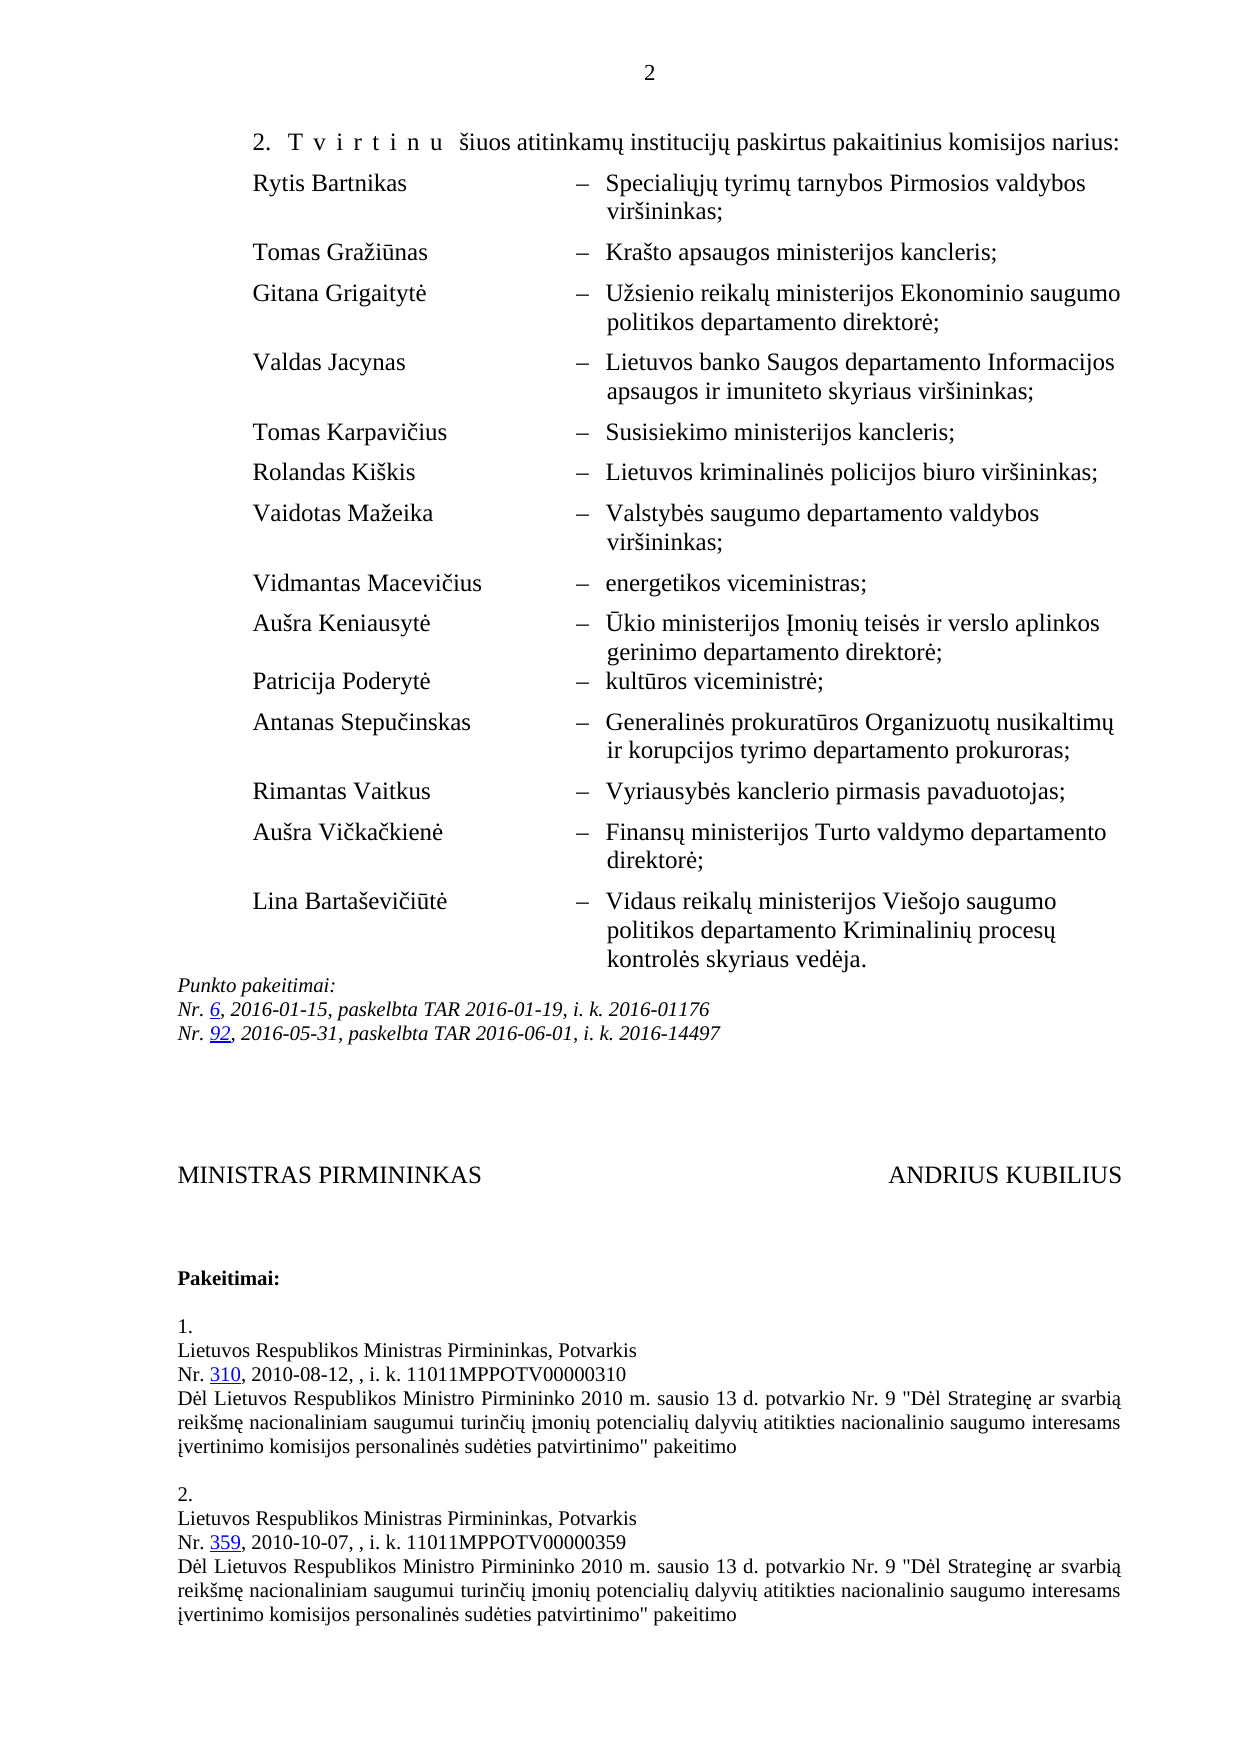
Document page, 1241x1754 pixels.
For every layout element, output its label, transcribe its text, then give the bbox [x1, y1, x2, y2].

text Nr. 6, 2016-01-15, paskelbta TAR 2016-01-19, i. k. 2016-01176 [177, 997, 1122, 1021]
text Tomas Karpavičius – Susisiekimo ministerijos kancleris; [252, 417, 1122, 446]
text Lietuvos Respublikos Ministras Pirmininkas, Potvarkis [177, 1338, 1122, 1362]
text Vaidotas Mažeika – Valstybės saugumo departamento valdybos viršininkas; [252, 498, 1122, 556]
text Lina Bartaševičiūtė – Vidaus reikalų ministerijos Viešojo saugumo politikos departamento Kriminalinių procesų kontrolės skyriaus vedėja. [252, 886, 1122, 973]
text Pakeitimai: [177, 1265, 1122, 1289]
text 2. Tvirtinu šiuos atitinkamų institucijų paskirtus pakaitinius komisijos narius: [177, 118, 1122, 156]
text Punkto pakeitimai: [177, 973, 1122, 997]
text Rytis Bartnikas – Specialiųjų tyrimų tarnybos Pirmosios valdybos viršininkas; [252, 168, 1122, 225]
text Valdas Jacynas – Lietuvos banko Saugos departamento Informacijos apsaugos ir imuniteto skyriaus viršininkas; [252, 347, 1122, 405]
text Patricija Poderytė – kultūros viceministrė; [252, 666, 1122, 695]
text Rimantas Vaitkus – Vyriausybės kanclerio pirmasis pavaduotojas; [252, 776, 1122, 805]
text Nr. 92, 2016-05-31, paskelbta TAR 2016-06-01, i. k. 2016-14497 [177, 1021, 1122, 1045]
text Aušra Vičkačkienė – Finansų ministerijos Turto valdymo departamento direktorė; [252, 817, 1122, 874]
text Dėl Lietuvos Respublikos Ministro Pirmininko 2010 m. sausio 13 d. potvarkio Nr. 9 "Dėl Strateginę ar svarbią reikšmę nacionaliniam saugumui turinčių įmonių potencialių dalyvių atitikties nacionalinio saugumo interesams įvertinimo komisijos personalinės sudėties patvirtinimo" pakeitimo [177, 1386, 1122, 1458]
text 1. [177, 1313, 1122, 1338]
text Antanas Stepučinskas – Generalinės prokuratūros Organizuotų nusikaltimų ir korupcijos tyrimo departamento prokuroras; [252, 707, 1122, 764]
text Tomas Gražiūnas – Krašto apsaugos ministerijos kancleris; [252, 237, 1122, 266]
text Aušra Keniausytė – Ūkio ministerijos Įmonių teisės ir verslo aplinkos gerinimo departamento direktorė; [252, 608, 1122, 666]
text 2. [177, 1482, 1122, 1506]
text Rolandas Kiškis – Lietuvos kriminalinės policijos biuro viršininkas; [252, 457, 1122, 486]
text Lietuvos Respublikos Ministras Pirmininkas, Potvarkis [177, 1506, 1122, 1530]
text MINISTRAS PIRMININKAS ANDRIUS KUBILIUS [177, 1160, 1122, 1188]
text Nr. 310, 2010-08-12, , i. k. 11011MPPOTV00000310 [177, 1362, 1122, 1386]
text Gitana Grigaitytė – Užsienio reikalų ministerijos Ekonominio saugumo politikos departamento direktorė; [252, 278, 1122, 335]
text Nr. 359, 2010-10-07, , i. k. 11011MPPOTV00000359 [177, 1530, 1122, 1554]
text Vidmantas Macevičius – energetikos viceministras; [252, 568, 1122, 596]
text Dėl Lietuvos Respublikos Ministro Pirmininko 2010 m. sausio 13 d. potvarkio Nr. 9 "Dėl Strateginę ar svarbią reikšmę nacionaliniam saugumui turinčių įmonių potencialių dalyvių atitikties nacionalinio saugumo interesams įvertinimo komisijos personalinės sudėties patvirtinimo" pakeitimo [177, 1554, 1122, 1626]
